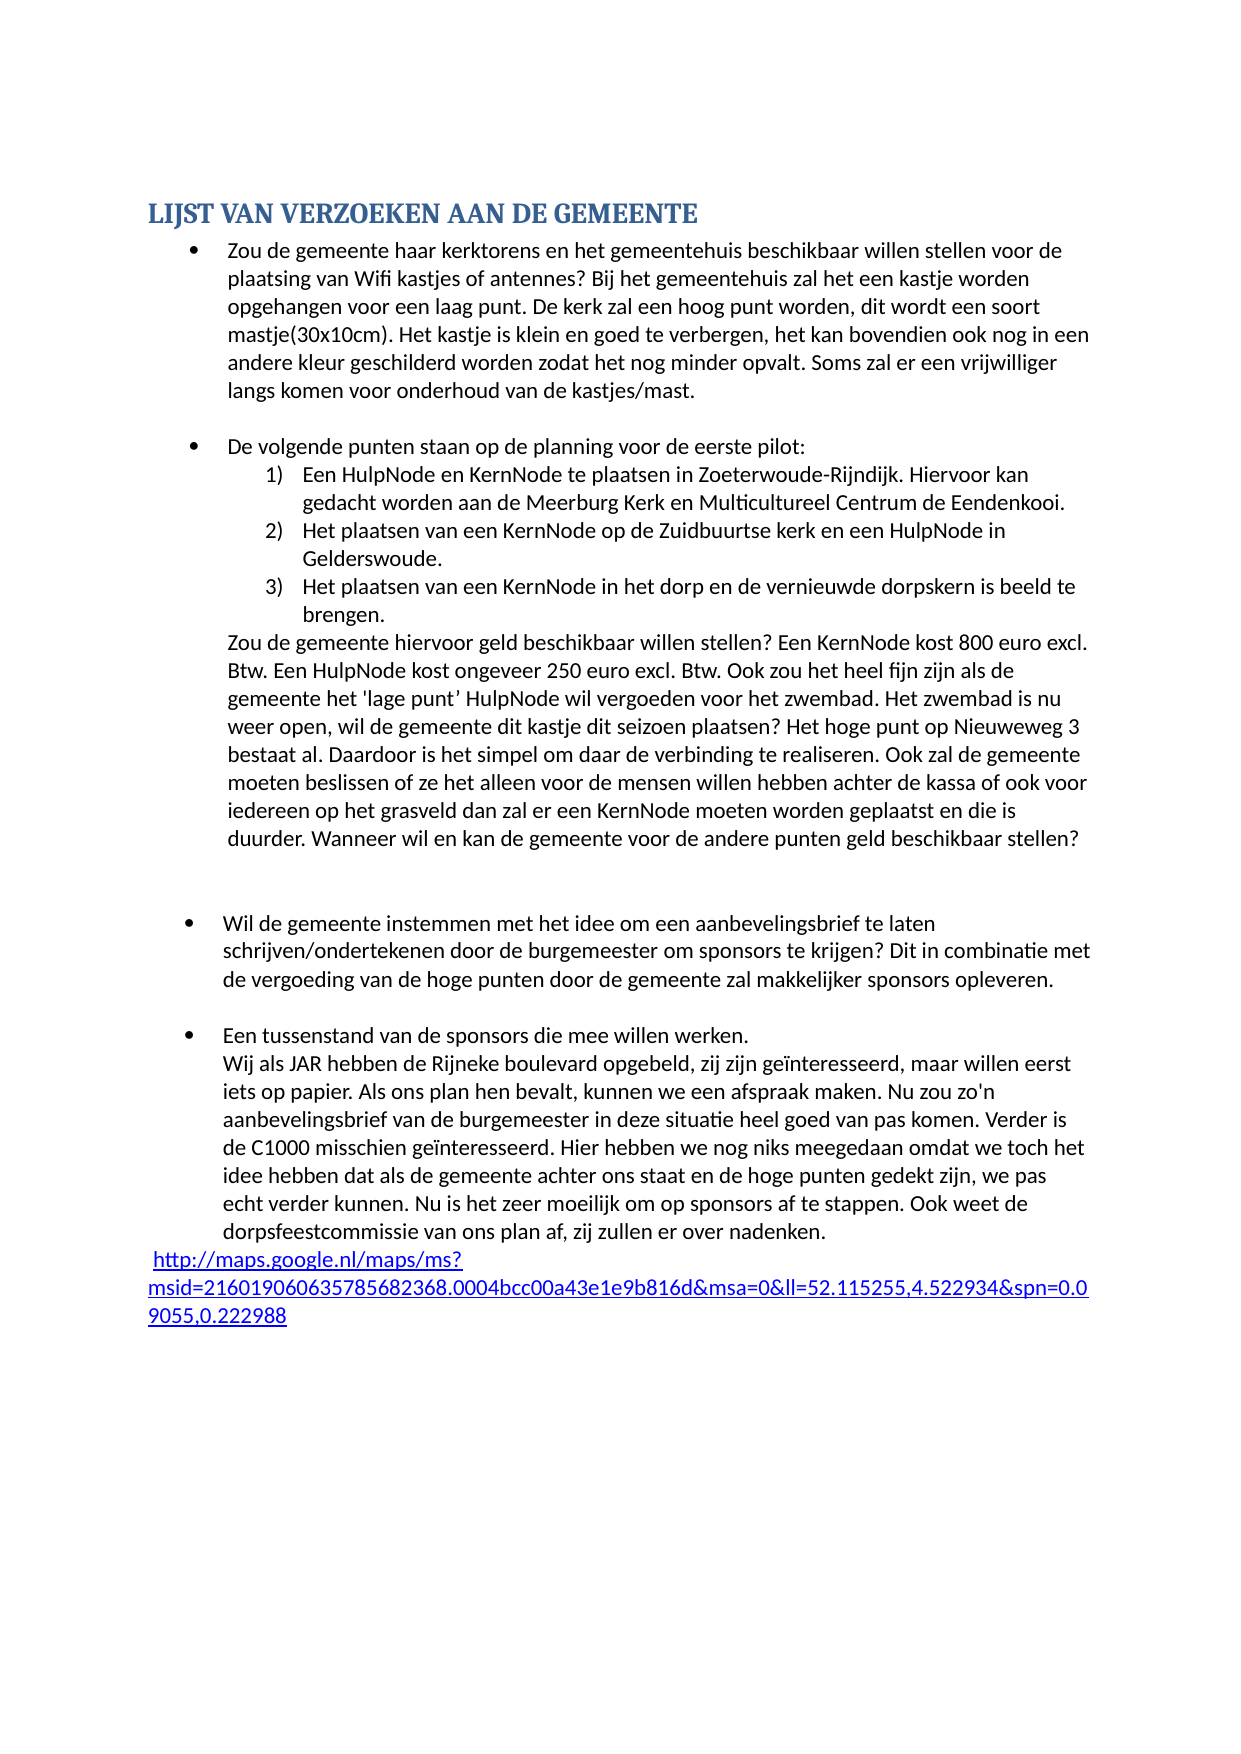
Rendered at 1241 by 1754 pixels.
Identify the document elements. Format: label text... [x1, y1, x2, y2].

list Een tussenstand van de sponsors die mee willen werken. [185, 1021, 1093, 1049]
subtitle LIJST VAN VERZOEKEN AAN DE GEMEENTE [148, 198, 1093, 231]
text Zou de gemeente hiervoor geld beschikbaar willen stellen? Een KernNode kost 800 euro excl. Btw. Een HulpNode kost ongeveer 250 euro excl. Btw. Ook zou het heel fijn zijn als de gemeente het 'lage punt’ HulpNode wil vergoeden voor het zwembad. Het zwembad is nu weer open, wil de gemeente dit kastje dit seizoen plaatsen? Het hoge punt op Nieuweweg 3 bestaat al. Daardoor is het simpel om daar de verbinding te realiseren. Ook zal de gemeente moeten beslissen of ze het alleen voor de mensen willen hebben achter de kassa of ook voor iedereen op het grasveld dan zal er een KernNode moeten worden geplaatst en die is duurder. Wanneer wil en kan de gemeente voor de andere punten geld beschikbaar stellen? [227, 628, 1093, 853]
text http://maps.google.nl/maps/ms?msid=216019060635785682368.0004bcc00a43e1e9b816d&msa=0&ll=52.115255,4.522934&spn=0.09055,0.222988 [148, 1245, 1093, 1329]
list Een HulpNode en KernNode te plaatsen in Zoeterwoude-Rijndijk. Hiervoor kan gedacht worden aan de Meerburg Kerk en Multicultureel Centrum de Eendenkooi. [265, 460, 1093, 516]
text Wij als JAR hebben de Rijneke boulevard opgebeld, zij zijn geïnteresseerd, maar willen eerst iets op papier. Als ons plan hen bevalt, kunnen we een afspraak maken. Nu zou zo'n aanbevelingsbrief van de burgemeester in deze situatie heel goed van pas komen. Verder is de C1000 misschien geïnteresseerd. Hier hebben we nog niks meegedaan omdat we toch het idee hebben dat als de gemeente achter ons staat en de hoge punten gedekt zijn, we pas echt verder kunnen. Nu is het zeer moeilijk om op sponsors af te stappen. Ook weet de dorpsfeestcommissie van ons plan af, zij zullen er over nadenken. [223, 1049, 1093, 1245]
list De volgende punten staan op de planning voor de eerste pilot: [190, 432, 1093, 460]
list Wil de gemeente instemmen met het idee om een aanbevelingsbrief te laten schrijven/ondertekenen door de burgemeester om sponsors te krijgen? Dit in combinatie met de vergoeding van de hoge punten door de gemeente zal makkelijker sponsors opleveren. [185, 909, 1093, 993]
list Het plaatsen van een KernNode in het dorp en de vernieuwde dorpskern is beeld te brengen. [265, 572, 1093, 628]
list Zou de gemeente haar kerktorens en het gemeentehuis beschikbaar willen stellen voor de plaatsing van Wifi kastjes of antennes? Bij het gemeentehuis zal het een kastje worden opgehangen voor een laag punt. De kerk zal een hoog punt worden, dit wordt een soort mastje(30x10cm). Het kastje is klein en goed te verbergen, het kan bovendien ook nog in een andere kleur geschilderd worden zodat het nog minder opvalt. Soms zal er een vrijwilliger langs komen voor onderhoud van de kastjes/mast. [190, 236, 1093, 404]
list Het plaatsen van een KernNode op de Zuidbuurtse kerk en een HulpNode in Gelderswoude. [265, 516, 1093, 572]
